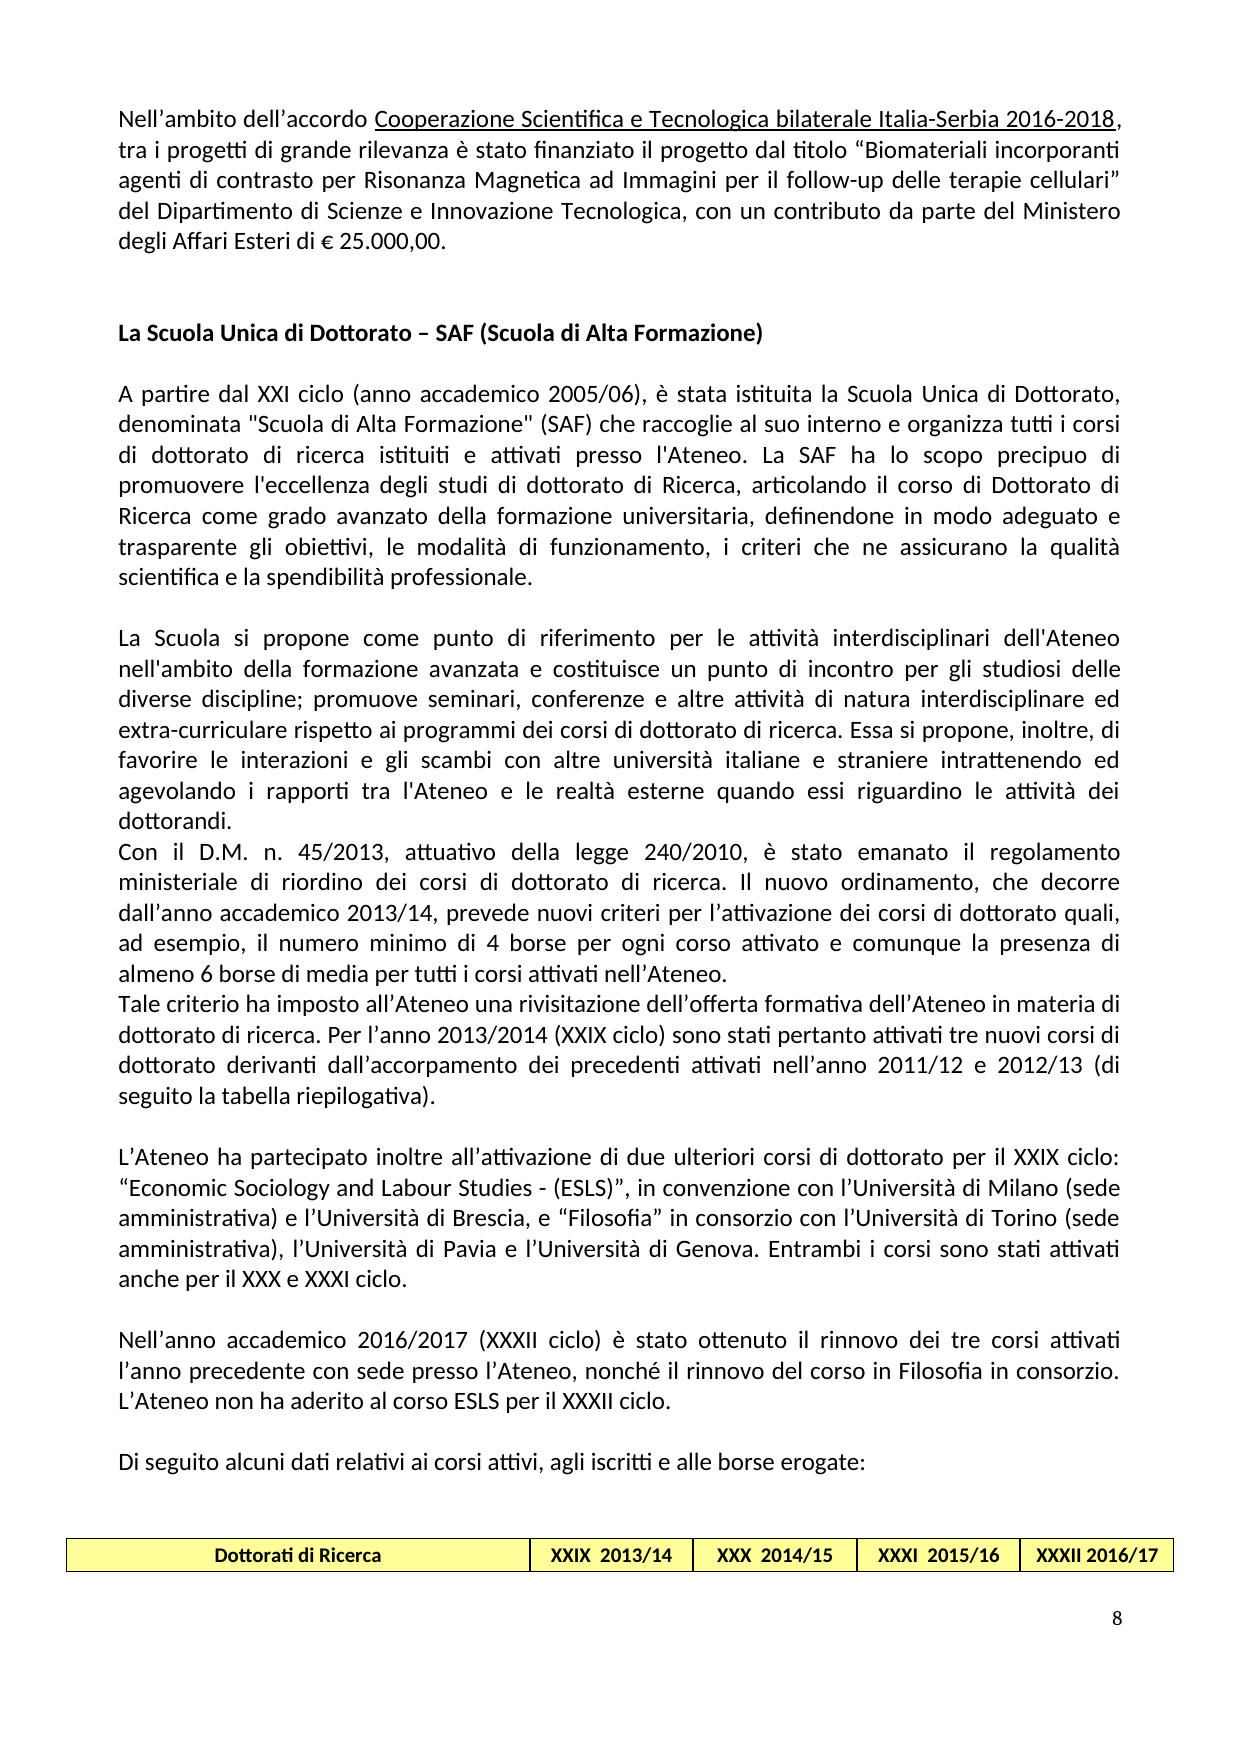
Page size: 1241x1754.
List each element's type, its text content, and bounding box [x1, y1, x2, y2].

table_header XXIX 2013/14 [531, 1539, 692, 1571]
text Tale criterio ha imposto all’Ateneo una rivisitazione dell’offerta formativa dell’Ateneo in materia di dottorato di ricerca. Per l’anno 2013/2014 (XXIX ciclo) sono stati pertanto attivati tre nuovi corsi di dottorato derivanti dall’accorpamento dei precedenti attivati nell’anno 2011/12 e 2012/13 (di seguito la tabella riepilogativa). [118, 988, 1122, 1111]
text L’Ateneo ha partecipato inoltre all’attivazione di due ulteriori corsi di dottorato per il XXIX ciclo: “Economic Sociology and Labour Studies - (ESLS)”, in convenzione con l’Università di Milano (sede amministrativa) e l’Università di Brescia, e “Filosofia” in consorzio con l’Università di Torino (sede amministrativa), l’Università di Pavia e l’Università di Genova. Entrambi i corsi sono stati attivati anche per il XXX e XXXI ciclo. [118, 1141, 1122, 1294]
text Con il D.M. n. 45/2013, attuativo della legge 240/2010, è stato emanato il regolamento ministeriale di riordino dei corsi di dottorato di ricerca. Il nuovo ordinamento, che decorre dall’anno accademico 2013/14, prevede nuovi criteri per l’attivazione dei corsi di dottorato quali, ad esempio, il numero minimo di 4 borse per ogni corso attivato e comunque la presenza di almeno 6 borse di media per tutti i corsi attivati nell’Ateneo. [118, 836, 1122, 988]
text La Scuola si propone come punto di riferimento per le attività interdisciplinari dell'Ateneo nell'ambito della formazione avanzata e costituisce un punto di incontro per gli studiosi delle diverse discipline; promuove seminari, conferenze e altre attività di natura interdisciplinare ed extra-curriculare rispetto ai programmi dei corsi di dottorato di ricerca. Essa si propone, inoltre, di favorire le interazioni e gli scambi con altre università italiane e straniere intrattenendo ed agevolando i rapporti tra l'Ateneo e le realtà esterne quando essi riguardino le attività dei dottorandi. [118, 622, 1122, 836]
text Nell’ambito dell’accordo Cooperazione Scientifica e Tecnologica bilaterale Italia-Serbia 2016-2018, tra i progetti di grande rilevanza è stato finanziato il progetto dal titolo “Biomateriali incorporanti agenti di contrasto per Risonanza Magnetica ad Immagini per il follow-up delle terapie cellulari” del Dipartimento di Scienze e Innovazione Tecnologica, con un contributo da parte del Ministero degli Affari Esteri di € 25.000,00. [118, 103, 1122, 256]
table_header XXXII 2016/17 [1021, 1539, 1173, 1571]
table_header XXX 2014/15 [694, 1539, 856, 1571]
table_header XXXI 2015/16 [858, 1539, 1019, 1571]
text A partire dal XXI ciclo (anno accademico 2005/06), è stata istituita la Scuola Unica di Dottorato, denominata "Scuola di Alta Formazione" (SAF) che raccoglie al suo interno e organizza tutti i corsi di dottorato di ricerca istituiti e attivati presso l'Ateneo. La SAF ha lo scopo precipuo di promuovere l'eccellenza degli studi di dottorato di Ricerca, articolando il corso di Dottorato di Ricerca come grado avanzato della formazione universitaria, definendone in modo adeguato e trasparente gli obiettivi, le modalità di funzionamento, i criteri che ne assicurano la qualità scientifica e la spendibilità professionale. [118, 378, 1122, 592]
text La Scuola Unica di Dottorato – SAF (Scuola di Alta Formazione) [118, 317, 1122, 348]
table_header Dottorati di Ricerca [67, 1539, 529, 1571]
text Nell’anno accademico 2016/2017 (XXXII ciclo) è stato ottenuto il rinnovo dei tre corsi attivati l’anno precedente con sede presso l’Ateneo, nonché il rinnovo del corso in Filosofia in consorzio. L’Ateneo non ha aderito al corso ESLS per il XXXII ciclo. [118, 1324, 1122, 1416]
text Di seguito alcuni dati relativi ai corsi attivi, agli iscritti e alle borse erogate: [118, 1446, 1122, 1477]
